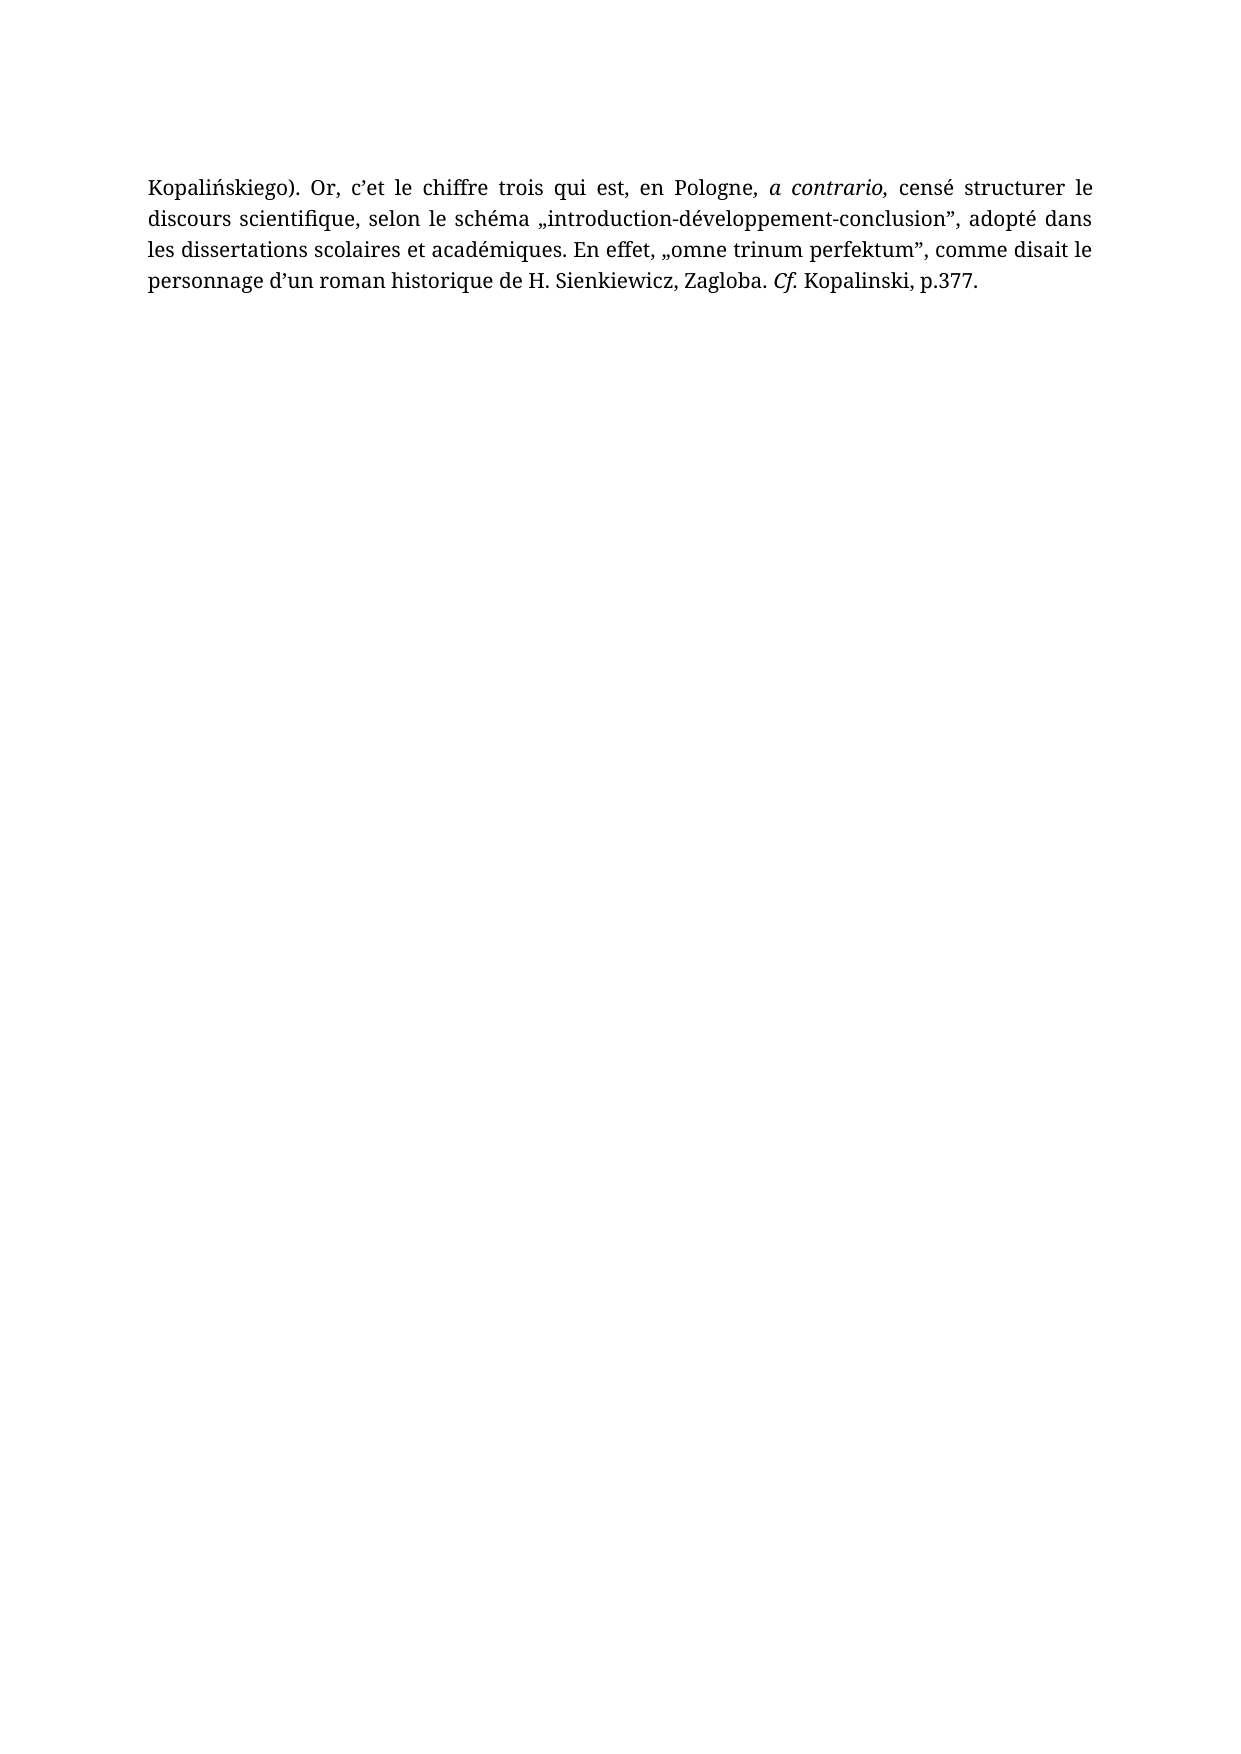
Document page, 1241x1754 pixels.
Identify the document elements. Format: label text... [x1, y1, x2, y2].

text Kopalińskiego). Or, c’et le chiffre trois qui est, en Pologne, a contrario, censé structurer le discours scientifique, selon le schéma „introduction-développement-conclusion”, adopté dans les dissertations scolaires et académiques. En effet, „omne trinum perfektum”, comme disait le personnage d’un roman historique de H. Sienkiewicz, Zagloba. Cf. Kopalinski, p.377. [148, 173, 1093, 295]
